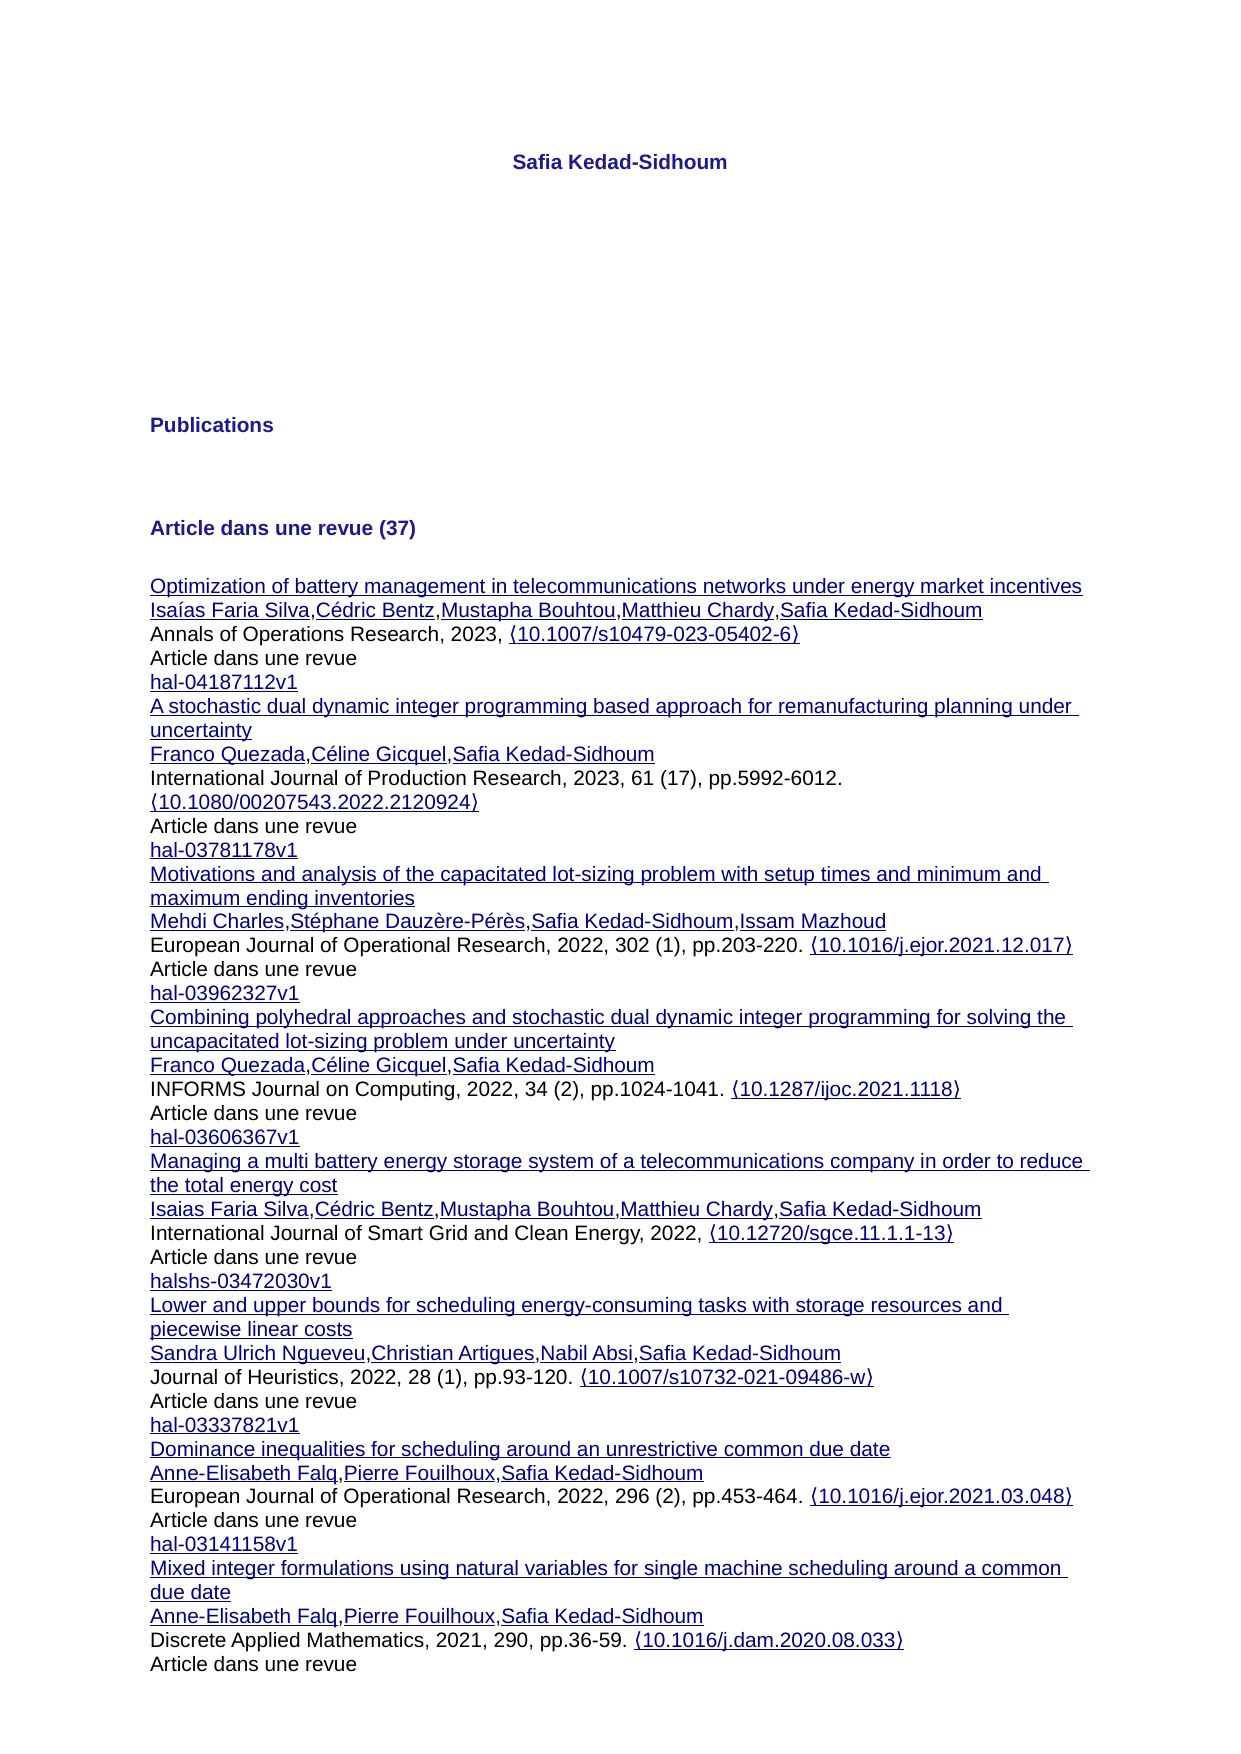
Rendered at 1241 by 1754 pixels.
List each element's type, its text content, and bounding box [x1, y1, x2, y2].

table_cell A stochastic dual dynamic integer programming based approach for remanufacturing planning under uncertainty Franco Quezada,Céline Gicquel,Safia Kedad-Sidhoum International Journal of Production Research, 2023, 61 (17), pp.5992-6012. ⟨10.1080/00207543.2022.2120924⟩ Article dans une revue hal-03781178v1 [150, 694, 1090, 861]
subtitle Publications [150, 412, 1090, 436]
subtitle Article dans une revue (37) [150, 516, 1090, 539]
table_cell Combining polyhedral approaches and stochastic dual dynamic integer programming for solving the uncapacitated lot-sizing problem under uncertainty Franco Quezada,Céline Gicquel,Safia Kedad-Sidhoum INFORMS Journal on Computing, 2022, 34 (2), pp.1024-1041. ⟨10.1287/ijoc.2021.1118⟩ Article dans une revue hal-03606367v1 [150, 1005, 1090, 1149]
table_cell Motivations and analysis of the capacitated lot-sizing problem with setup times and minimum and maximum ending inventories Mehdi Charles,Stéphane Dauzère-Pérès,Safia Kedad-Sidhoum,Issam Mazhoud European Journal of Operational Research, 2022, 302 (1), pp.203-220. ⟨10.1016/j.ejor.2021.12.017⟩ Article dans une revue hal-03962327v1 [150, 861, 1090, 1005]
table_header Optimization of battery management in telecommunications networks under energy market incentives Isaías Faria Silva,Cédric Bentz,Mustapha Bouhtou,Matthieu Chardy,Safia Kedad-Sidhoum Annals of Operations Research, 2023, ⟨10.1007/s10479-023-05402-6⟩ Article dans une revue hal-04187112v1 [150, 574, 1090, 694]
table_cell Lower and upper bounds for scheduling energy-consuming tasks with storage resources and piecewise linear costs Sandra Ulrich Ngueveu,Christian Artigues,Nabil Absi,Safia Kedad-Sidhoum Journal of Heuristics, 2022, 28 (1), pp.93-120. ⟨10.1007/s10732-021-09486-w⟩ Article dans une revue hal-03337821v1 [150, 1293, 1090, 1436]
table_cell Managing a multi battery energy storage system of a telecommunications company in order to reduce [150, 1149, 1090, 1170]
table_cell Mixed integer formulations using natural variables for single machine scheduling around a common due date Anne-Elisabeth Falq,Pierre Fouilhoux,Safia Kedad-Sidhoum Discrete Applied Mathematics, 2021, 290, pp.36-59. ⟨10.1016/j.dam.2020.08.033⟩ Article dans une revue [150, 1556, 1090, 1676]
table_cell the total energy cost Isaias Faria Silva,Cédric Bentz,Mustapha Bouhtou,Matthieu Chardy,Safia Kedad-Sidhoum International Journal of Smart Grid and Clean Energy, 2022, ⟨10.12720/sgce.11.1.1-13⟩ Article dans une revue halshs-03472030v1 [150, 1171, 1090, 1293]
table_cell Dominance inequalities for scheduling around an unrestrictive common due date Anne-Elisabeth Falq,Pierre Fouilhoux,Safia Kedad-Sidhoum European Journal of Operational Research, 2022, 296 (2), pp.453-464. ⟨10.1016/j.ejor.2021.03.048⟩ Article dans une revue hal-03141158v1 [150, 1436, 1090, 1556]
subtitle Safia Kedad-Sidhoum [150, 150, 1090, 174]
